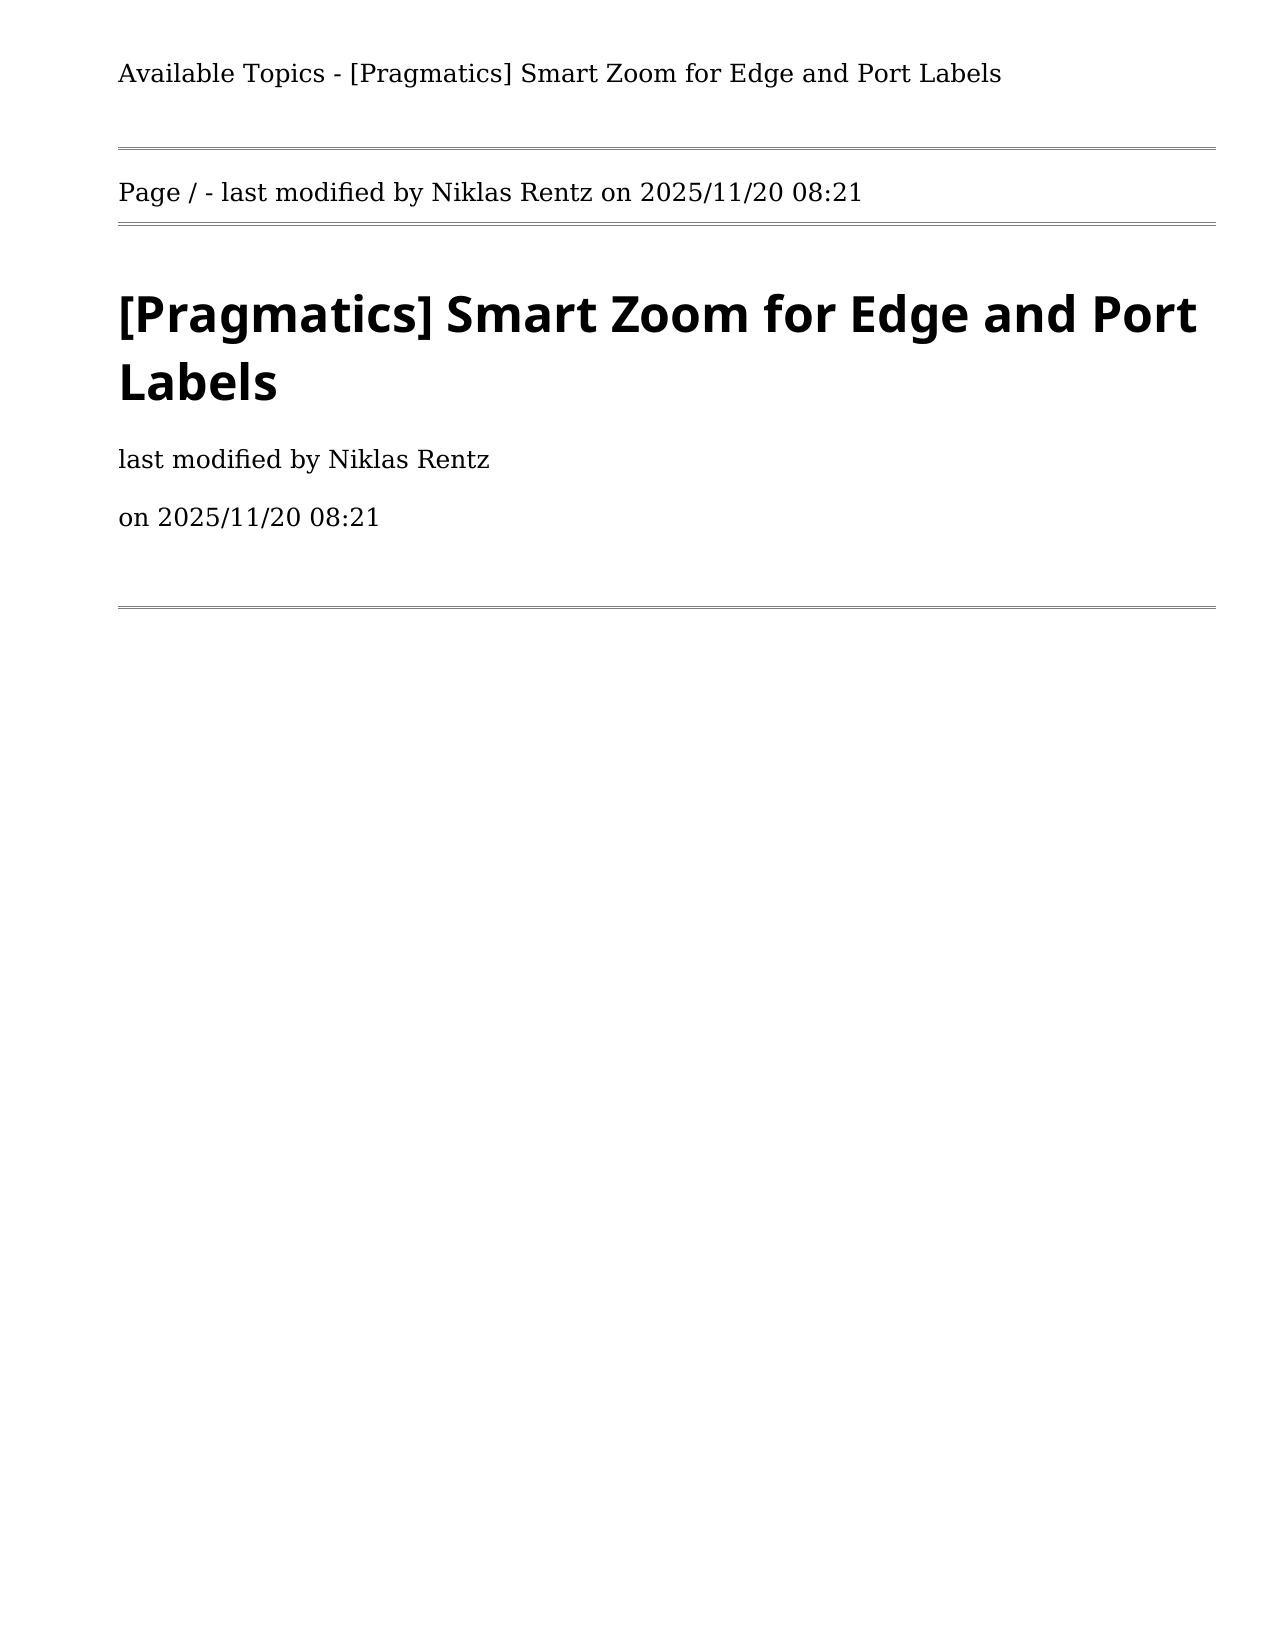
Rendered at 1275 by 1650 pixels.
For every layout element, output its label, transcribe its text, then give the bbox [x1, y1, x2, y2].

text last modified by Niklas Rentz [118, 445, 1216, 474]
text Available Topics - [Pragmatics] Smart Zoom for Edge and Port Labels [118, 59, 1216, 88]
text Page / - last modified by Niklas Rentz on 2025/11/20 08:21 [118, 179, 1216, 208]
text on 2025/11/20 08:21 [118, 503, 1216, 533]
subtitle [Pragmatics] Smart Zoom for Edge and Port Labels [118, 279, 1216, 415]
